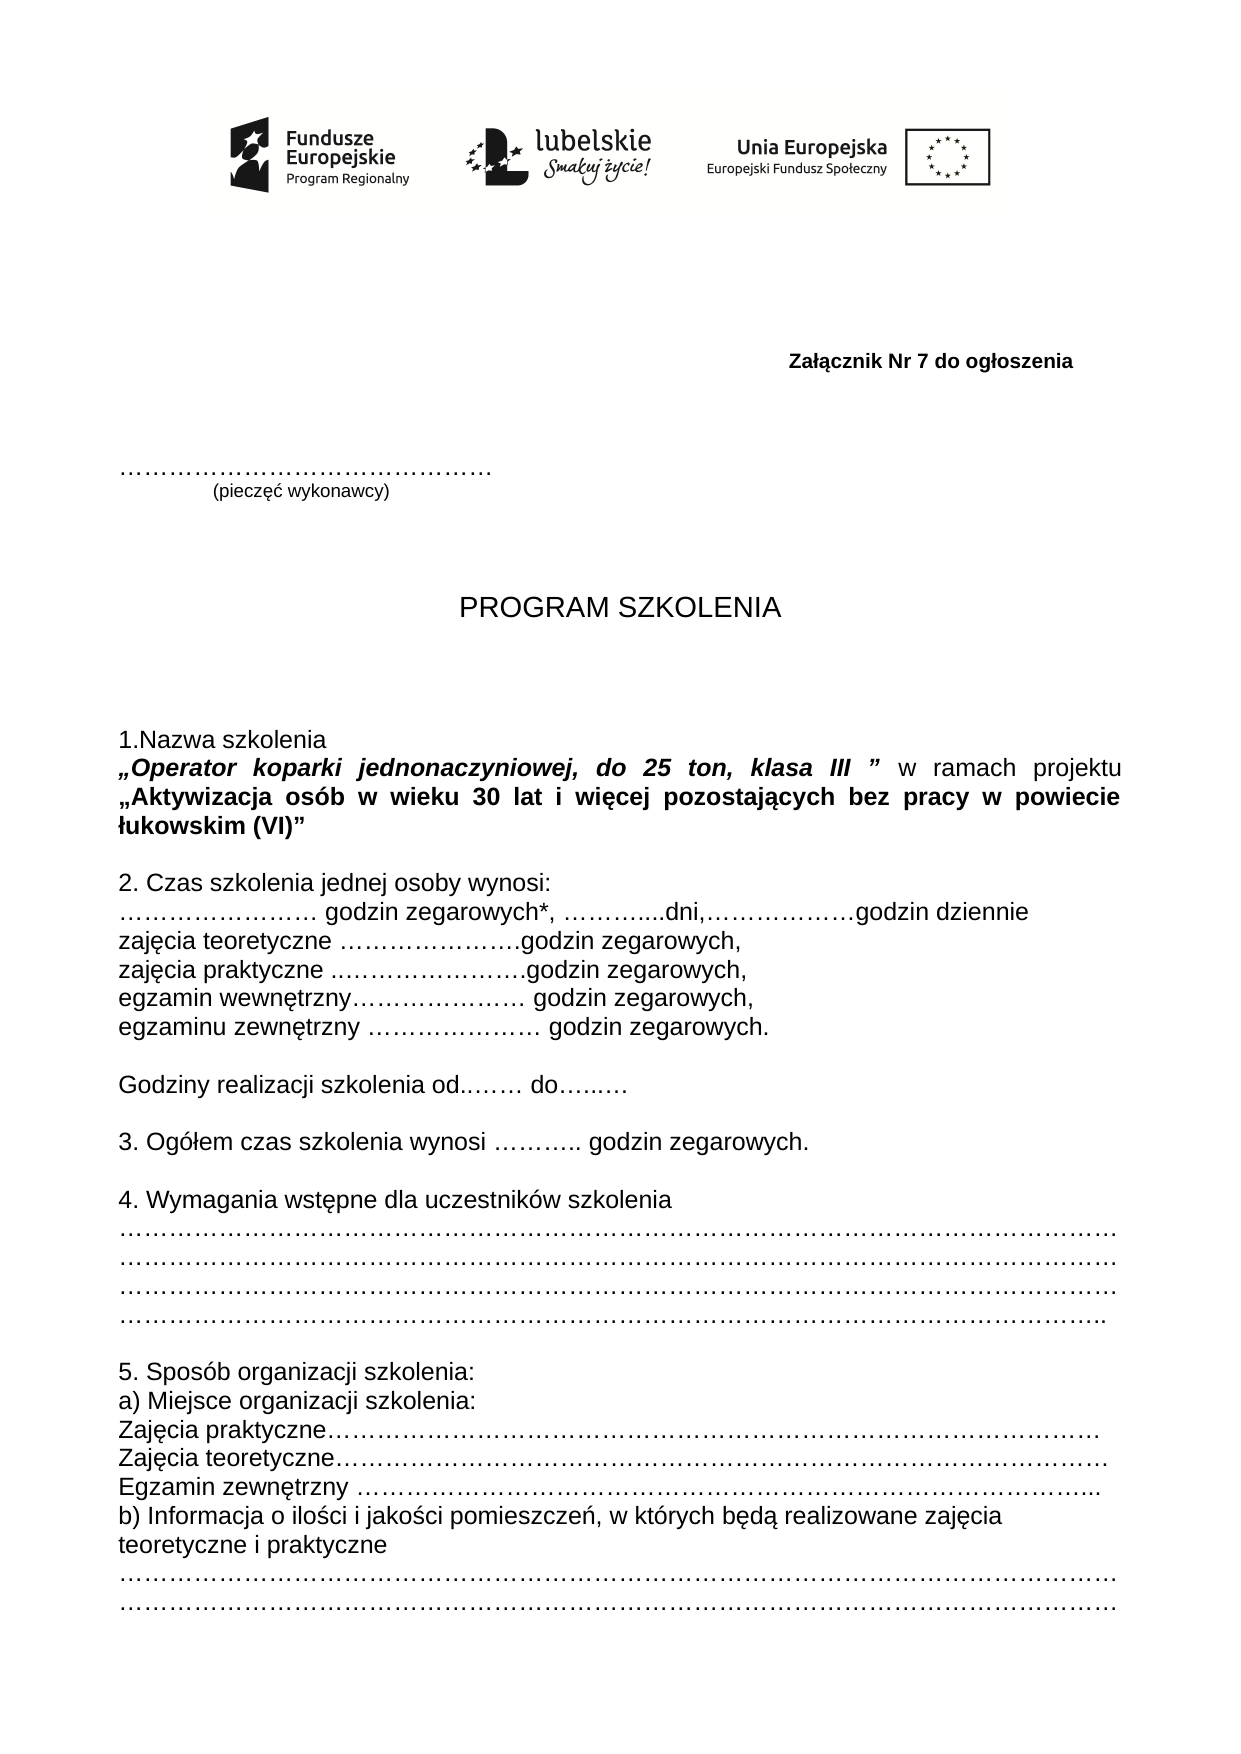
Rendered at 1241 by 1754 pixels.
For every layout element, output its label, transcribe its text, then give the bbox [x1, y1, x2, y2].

text …………………………………………………………………………………………………………………………………………………………………………………………………………………… [118, 1558, 1122, 1616]
text 1.Nazwa szkolenia [118, 725, 1122, 753]
text ……………………………………… [118, 452, 1122, 480]
text PROGRAM SZKOLENIA [118, 591, 1122, 624]
text b) Informacja o ilości i jakości pomieszczeń, w których będą realizowane zajęcia teoretyczne i praktyczne [118, 1501, 1122, 1558]
text 2. Czas szkolenia jednej osoby wynosi: [118, 868, 1122, 897]
picture [210, 89, 1010, 219]
text Załącznik Nr 7 do ogłoszenia [118, 348, 1122, 372]
text (pieczęć wykonawcy) [192, 480, 1122, 502]
text a) Miejsce organizacji szkolenia: [118, 1386, 1122, 1415]
text zajęcia teoretyczne ………………….godzin zegarowych, [118, 926, 1122, 955]
text 4. Wymagania wstępne dla uczestników szkolenia ………………………………………………………………………………………………………… [118, 1185, 1122, 1242]
text Zajęcia teoretyczne………………………………………………………………………………… [118, 1443, 1122, 1472]
text egzamin wewnętrzny………………… godzin zegarowych, [118, 983, 1122, 1012]
text egzaminu zewnętrzny ………………… godzin zegarowych. [118, 1012, 1122, 1041]
text Zajęcia praktyczne………………………………………………………………………………… [118, 1415, 1122, 1443]
text Godziny realizacji szkolenia od..…… do…...… [118, 1070, 1122, 1098]
text zajęcia praktyczne ..………………….godzin zegarowych, [118, 955, 1122, 983]
text 3. Ogółem czas szkolenia wynosi ……….. godzin zegarowych. [118, 1127, 1122, 1156]
text „Operator koparki jednonaczyniowej, do 25 ton, klasa III ” w ramach projektu „Aktywizacja osób w wieku 30 lat i więcej pozostających bez pracy w powiecie łukowskim (VI)” [118, 753, 1122, 840]
text …………………… godzin zegarowych*, ………....dni,………………godzin dziennie [118, 897, 1122, 926]
text Egzamin zewnętrzny ……………………………………………………………………………... [118, 1472, 1122, 1501]
text 5. Sposób organizacji szkolenia: [118, 1357, 1122, 1386]
text …………………………………………………………………………………………………………………………………………………………………………………………………………………………………………………………………………………………………………………………….. [118, 1242, 1122, 1328]
